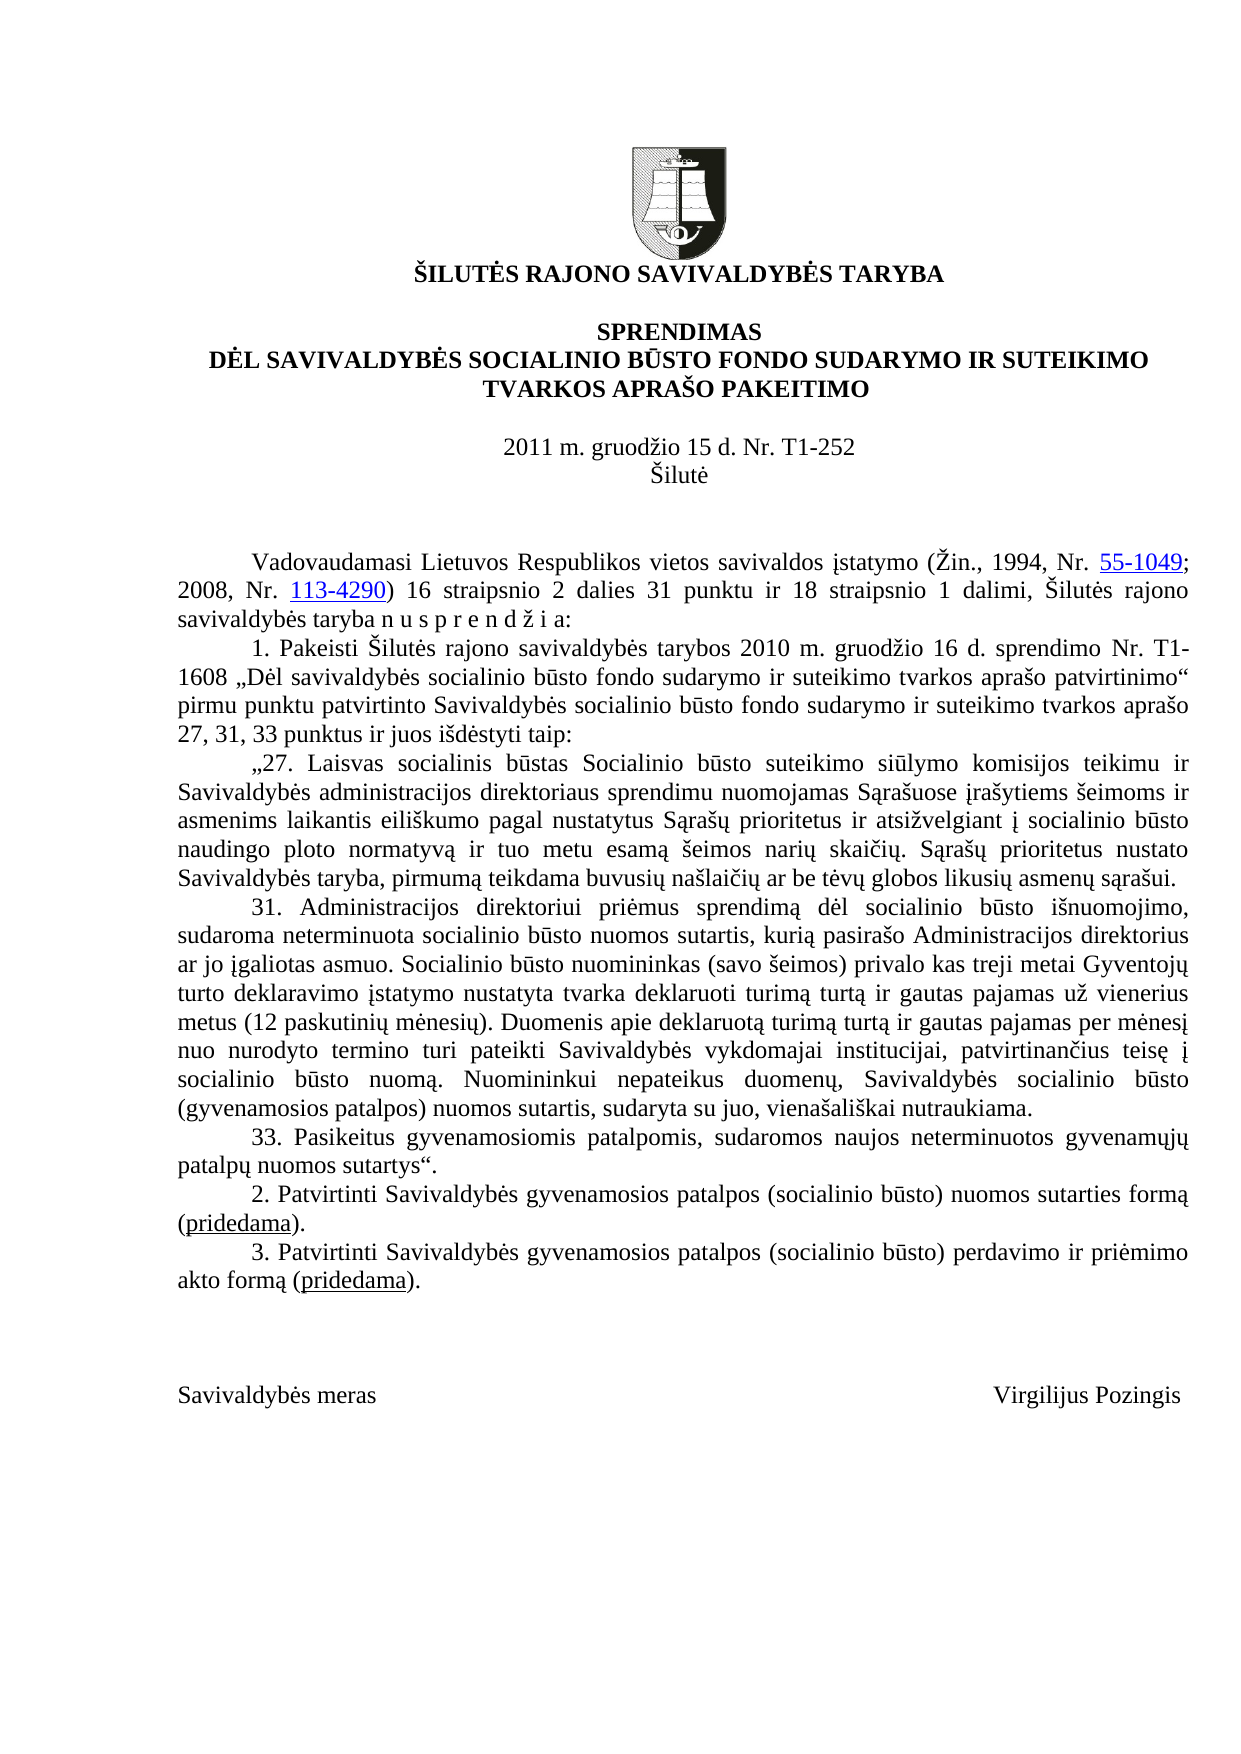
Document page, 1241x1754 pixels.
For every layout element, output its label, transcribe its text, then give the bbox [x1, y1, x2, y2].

text DĖL SAVIVALDYBĖS SOCIALINIO BŪSTO FONDO SUDARYMO IR SUTEIKIMO TVARKOS APRAŠO PAKEITIMO [177, 346, 1181, 403]
text Savivaldybės meras Virgilijus Pozingis [177, 1381, 1181, 1409]
text 2. Patvirtinti Savivaldybės gyvenamosios patalpos (socialinio būsto) nuomos sutarties formą (pridedama). [177, 1179, 1190, 1237]
text Vadovaudamasi Lietuvos Respublikos vietos savivaldos įstatymo (Žin., 1994, Nr. 55-1049; 2008, Nr. 113-4290) 16 straipsnio 2 dalies 31 punktu ir 18 straipsnio 1 dalimi, Šilutės rajono savivaldybės taryba nusprendžia: [177, 547, 1190, 633]
text 1. Pakeisti Šilutės rajono savivaldybės tarybos 2010 m. gruodžio 16 d. sprendimo Nr. T1-1608 „Dėl savivaldybės socialinio būsto fondo sudarymo ir suteikimo tvarkos aprašo patvirtinimo“ pirmu punktu patvirtinto Savivaldybės socialinio būsto fondo sudarymo ir suteikimo tvarkos aprašo 27, 31, 33 punktus ir juos išdėstyti taip: [177, 633, 1190, 748]
text 2011 m. gruodžio 15 d. Nr. T1-252 [177, 432, 1181, 461]
text 3. Patvirtinti Savivaldybės gyvenamosios patalpos (socialinio būsto) perdavimo ir priėmimo akto formą (pridedama). [177, 1237, 1190, 1294]
text 31. Administracijos direktoriui priėmus sprendimą dėl socialinio būsto išnuomojimo, sudaroma neterminuota socialinio būsto nuomos sutartis, kurią pasirašo Administracijos direktorius ar jo įgaliotas asmuo. Socialinio būsto nuomininkas (savo šeimos) privalo kas treji metai Gyventojų turto deklaravimo įstatymo nustatyta tvarka deklaruoti turimą turtą ir gautas pajamas už vienerius metus (12 paskutinių mėnesių). Duomenis apie deklaruotą turimą turtą ir gautas pajamas per mėnesį nuo nurodyto termino turi pateikti Savivaldybės vykdomajai institucijai, patvirtinančius teisę į socialinio būsto nuomą. Nuomininkui nepateikus duomenų, Savivaldybės socialinio būsto (gyvenamosios patalpos) nuomos sutartis, sudaryta su juo, vienašališkai nutraukiama. [177, 892, 1190, 1122]
text 33. Pasikeitus gyvenamosiomis patalpomis, sudaromos naujos neterminuotos gyvenamųjų patalpų nuomos sutartys“. [177, 1122, 1190, 1179]
text SPRENDIMAS [177, 317, 1181, 346]
text „27. Laisvas socialinis būstas Socialinio būsto suteikimo siūlymo komisijos teikimu ir Savivaldybės administracijos direktoriaus sprendimu nuomojamas Sąrašuose įrašytiems šeimoms ir asmenims laikantis eiliškumo pagal nustatytus Sąrašų prioritetus ir atsižvelgiant į socialinio būsto naudingo ploto normatyvą ir tuo metu esamą šeimos narių skaičių. Sąrašų prioritetus nustato Savivaldybės taryba, pirmumą teikdama buvusių našlaičių ar be tėvų globos likusių asmenų sąrašui. [177, 748, 1190, 892]
text ŠILUTĖS RAJONO SAVIVALDYBĖS TARYBA [177, 259, 1181, 288]
text Šilutė [177, 461, 1181, 489]
